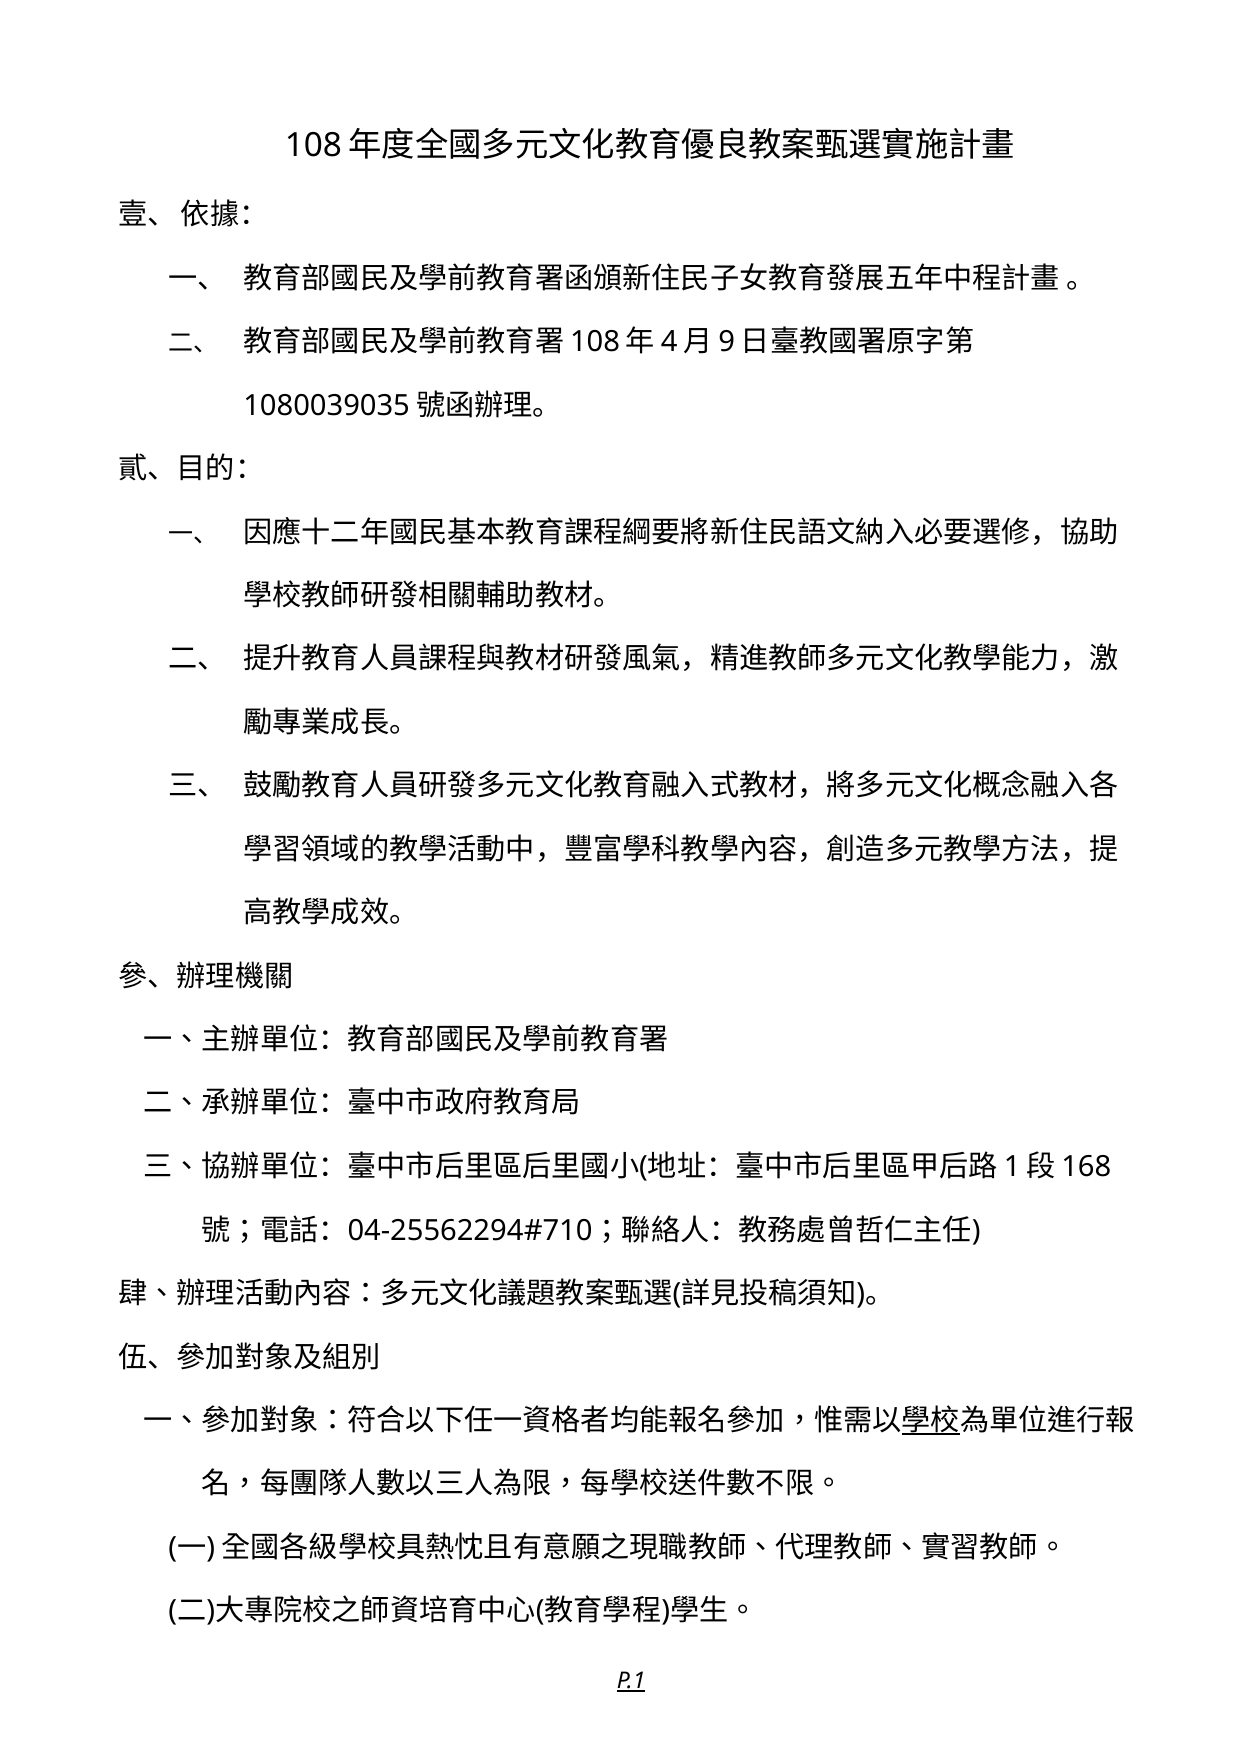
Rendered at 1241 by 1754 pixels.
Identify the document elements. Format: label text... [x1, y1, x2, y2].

list 教育部國民及學前教育署108年4月9日臺教國署原字第1080039035號函辦理。 [168, 318, 1144, 423]
text 參、辦理機關 [118, 952, 1144, 994]
text 貳、目的： [118, 445, 1144, 487]
text (一) 全國各級學校具熱忱且有意願之現職教師、代理教師、實習教師。 [168, 1523, 1144, 1566]
text 一、參加對象：符合以下任一資格者均能報名參加，惟需以學校為單位進行報名，每團隊人數以三人為限，每學校送件數不限。 [143, 1397, 1144, 1502]
list 提升教育人員課程與教材研發風氣，精進教師多元文化教學能力，激勵專業成長。 [168, 635, 1144, 741]
text 伍、參加對象及組別 [118, 1333, 1144, 1375]
list 教育部國民及學前教育署函頒新住民子女教育發展五年中程計畫 。 [168, 254, 1144, 296]
list 依據： [118, 191, 1144, 233]
list 鼓勵教育人員研發多元文化教育融入式教材，將多元文化概念融入各學習領域的教學活動中，豐富學科教學內容，創造多元教學方法，提高教學成效。 [168, 762, 1144, 931]
list 因應十二年國民基本教育課程綱要將新住民語文納入必要選修，協助學校教師研發相關輔助教材。 [168, 508, 1144, 614]
text 一、主辦單位：教育部國民及學前教育署 [143, 1016, 1144, 1058]
text 肆、辦理活動內容：多元文化議題教案甄選(詳見投稿須知)。 [118, 1269, 1144, 1312]
text (二)大專院校之師資培育中心(教育學程)學生。 [168, 1587, 1144, 1629]
text 108年度全國多元文化教育優良教案甄選實施計畫 [118, 118, 1181, 167]
text 三、協辦單位：臺中市后里區后里國小(地址：臺中市后里區甲后路1段168號；電話：04-25562294#710；聯絡人：教務處曾哲仁主任) [143, 1142, 1144, 1248]
text 二、承辦單位：臺中市政府教育局 [143, 1079, 1144, 1121]
